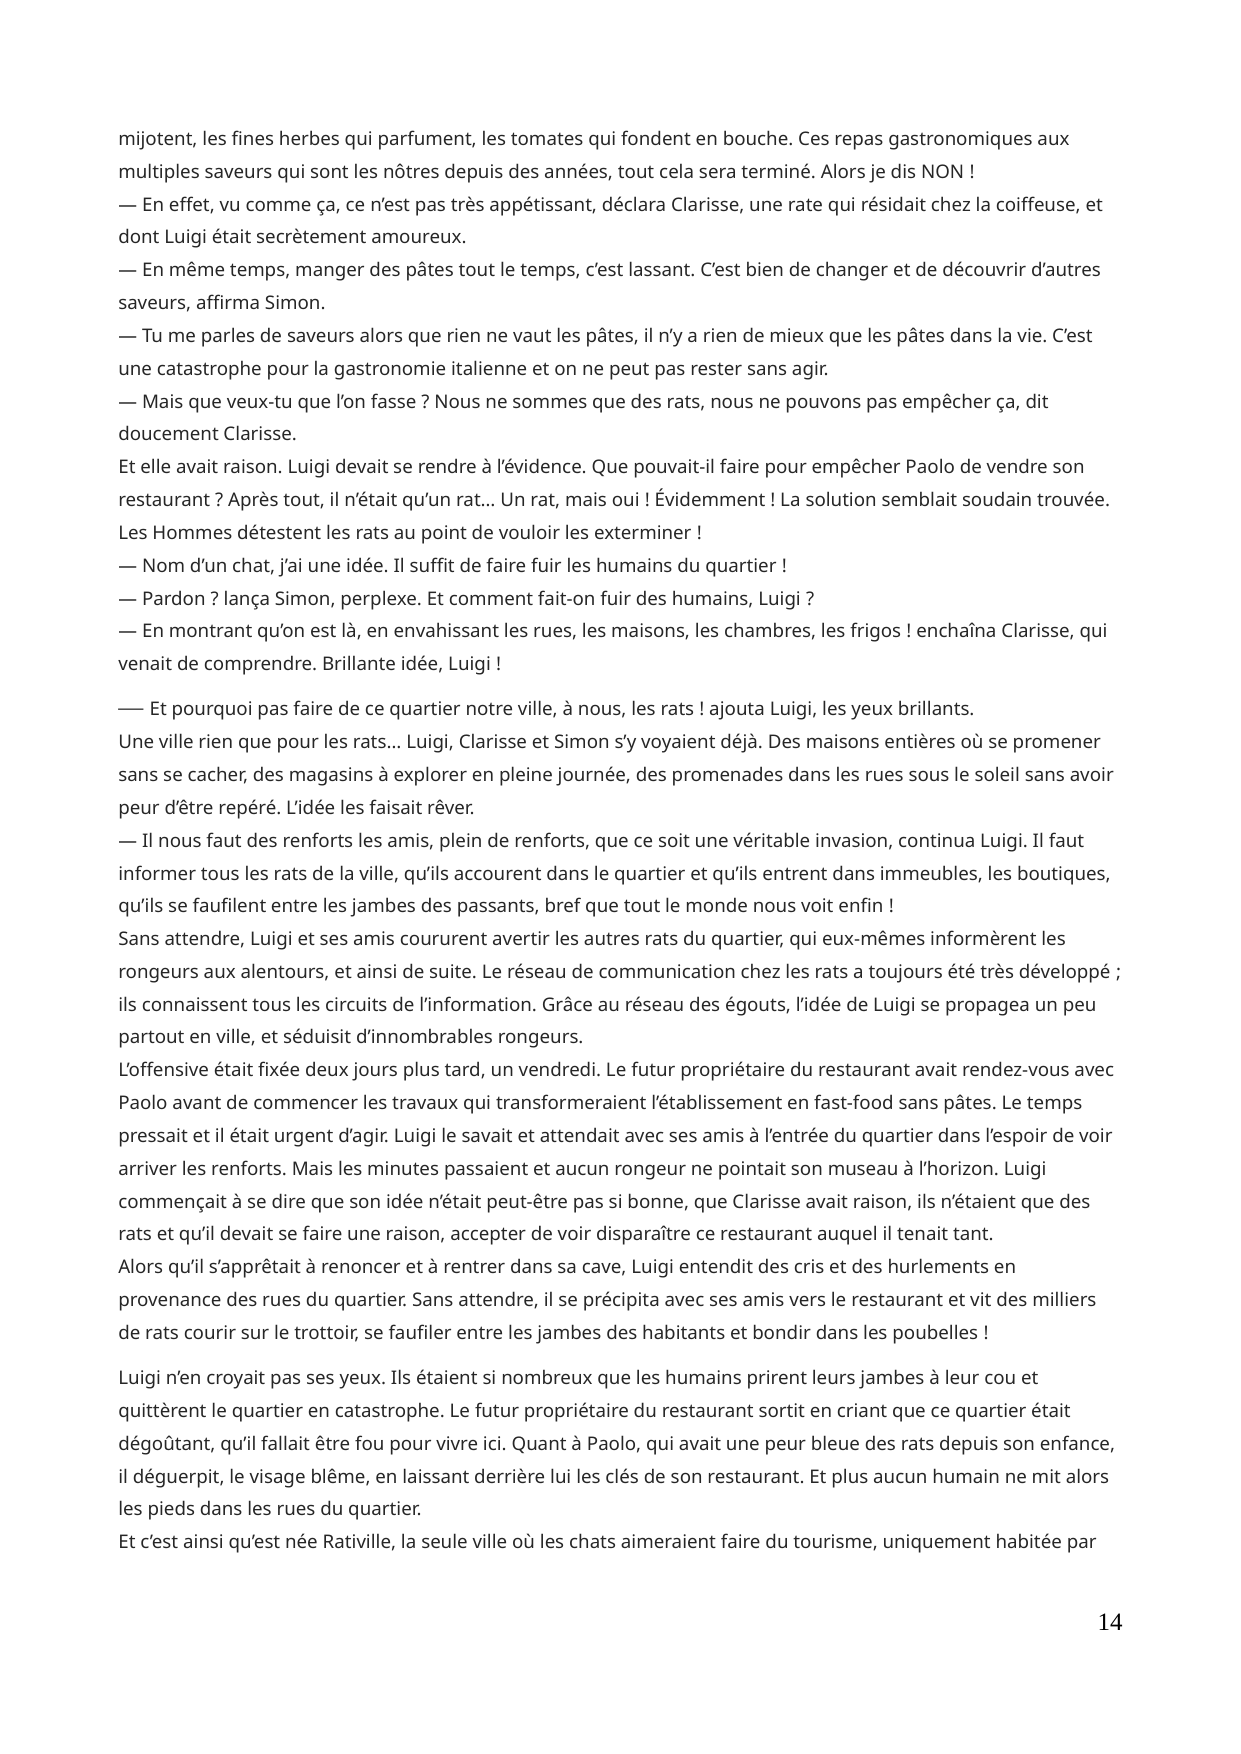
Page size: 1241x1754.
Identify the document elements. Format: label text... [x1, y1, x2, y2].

text — Et pourquoi pas faire de ce quartier notre ville, à nous, les rats ! ajouta Luigi, les yeux brillants. Une ville rien que pour les rats… Luigi, Clarisse et Simon s’y voyaient déjà. Des maisons entières où se promener sans se cacher, des magasins à explorer en pleine journée, des promenades dans les rues sous le soleil sans avoir peur d’être repéré. L’idée les faisait rêver. — Il nous faut des renforts les amis, plein de renforts, que ce soit une véritable invasion, continua Luigi. Il faut informer tous les rats de la ville, qu’ils accourent dans le quartier et qu’ils entrent dans immeubles, les boutiques, qu’ils se faufilent entre les jambes des passants, bref que tout le monde nous voit enfin ! Sans attendre, Luigi et ses amis coururent avertir les autres rats du quartier, qui eux-mêmes informèrent les rongeurs aux alentours, et ainsi de suite. Le réseau de communication chez les rats a toujours été très développé ; ils connaissent tous les circuits de l’information. Grâce au réseau des égouts, l’idée de Luigi se propagea un peu partout en ville, et séduisit d’innombrables rongeurs. L’offensive était fixée deux jours plus tard, un vendredi. Le futur propriétaire du restaurant avait rendez-vous avec Paolo avant de commencer les travaux qui transformeraient l’établissement en fast-food sans pâtes. Le temps pressait et il était urgent d’agir. Luigi le savait et attendait avec ses amis à l’entrée du quartier dans l’espoir de voir arriver les renforts. Mais les minutes passaient et aucun rongeur ne pointait son museau à l’horizon. Luigi commençait à se dire que son idée n’était peut-être pas si bonne, que Clarisse avait raison, ils n’étaient que des rats et qu’il devait se faire une raison, accepter de voir disparaître ce restaurant auquel il tenait tant. Alors qu’il s’apprêtait à renoncer et à rentrer dans sa cave, Luigi entendit des cris et des hurlements en provenance des rues du quartier. Sans attendre, il se précipita avec ses amis vers le restaurant et vit des milliers de rats courir sur le trottoir, se faufiler entre les jambes des habitants et bondir dans les poubelles ! [118, 688, 1122, 1345]
text mijotent, les fines herbes qui parfument, les tomates qui fondent en bouche. Ces repas gastronomiques aux multiples saveurs qui sont les nôtres depuis des années, tout cela sera terminé. Alors je dis NON ! — En effet, vu comme ça, ce n’est pas très appétissant, déclara Clarisse, une rate qui résidait chez la coiffeuse, et dont Luigi était secrètement amoureux. — En même temps, manger des pâtes tout le temps, c’est lassant. C’est bien de changer et de découvrir d’autres saveurs, affirma Simon. — Tu me parles de saveurs alors que rien ne vaut les pâtes, il n’y a rien de mieux que les pâtes dans la vie. C’est une catastrophe pour la gastronomie italienne et on ne peut pas rester sans agir. — Mais que veux-tu que l’on fasse ? Nous ne sommes que des rats, nous ne pouvons pas empêcher ça, dit doucement Clarisse. Et elle avait raison. Luigi devait se rendre à l’évidence. Que pouvait-il faire pour empêcher Paolo de vendre son restaurant ? Après tout, il n’était qu’un rat… Un rat, mais oui ! Évidemment ! La solution semblait soudain trouvée. Les Hommes détestent les rats au point de vouloir les exterminer ! — Nom d’un chat, j’ai une idée. Il suffit de faire fuir les humains du quartier ! — Pardon ? lança Simon, perplexe. Et comment fait-on fuir des humains, Luigi ? — En montrant qu’on est là, en envahissant les rues, les maisons, les chambres, les frigos ! enchaîna Clarisse, qui venait de comprendre. Brillante idée, Luigi ! [118, 118, 1122, 676]
text Luigi n’en croyait pas ses yeux. Ils étaient si nombreux que les humains prirent leurs jambes à leur cou et quittèrent le quartier en catastrophe. Le futur propriétaire du restaurant sortit en criant que ce quartier était dégoûtant, qu’il fallait être fou pour vivre ici. Quant à Paolo, qui avait une peur bleue des rats depuis son enfance, il déguerpit, le visage blême, en laissant derrière lui les clés de son restaurant. Et plus aucun humain ne mit alors les pieds dans les rues du quartier. Et c’est ainsi qu’est née Rativille, la seule ville où les chats aimeraient faire du tourisme, uniquement habitée par [118, 1357, 1122, 1554]
